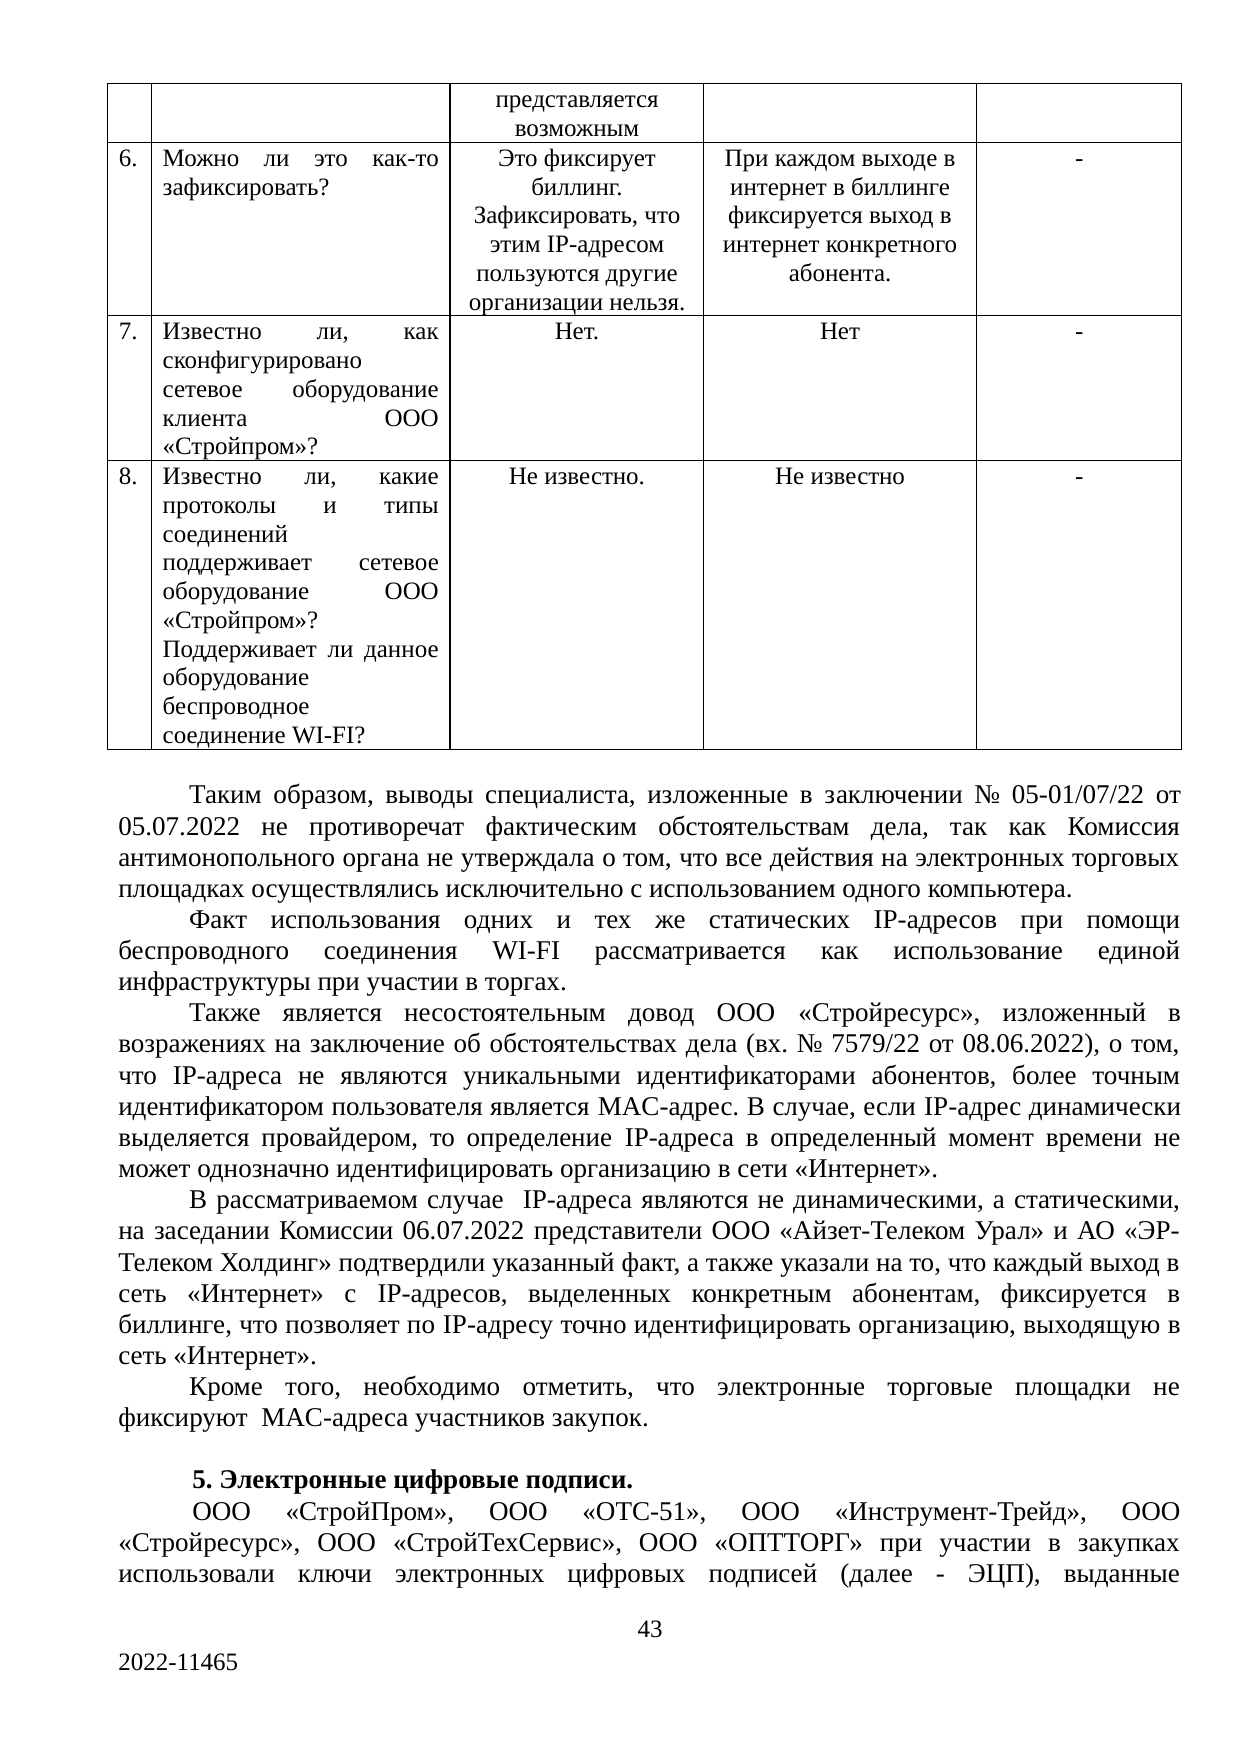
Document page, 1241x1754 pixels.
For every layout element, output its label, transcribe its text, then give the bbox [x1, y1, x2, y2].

text Также является несостоятельным довод ООО «Стройресурс», изложенный в возражениях на заключение об обстоятельствах дела (вх. № 7579/22 от 08.06.2022), о том, что IP-адреса не являются уникальными идентификаторами абонентов, более точным идентификатором пользователя является MAC-адрес. В случае, если IP-адрес динамически выделяется провайдером, то определение IP-адреса в определенный момент времени не может однозначно идентифицировать организацию в сети «Интернет». [118, 996, 1181, 1183]
table_cell Не известно [704, 461, 976, 749]
text Таким образом, выводы специалиста, изложенные в заключении № 05-01/07/22 от 05.07.2022 не противоречат фактическим обстоятельствам дела, так как Комиссия антимонопольного органа не утверждала о том, что все действия на электронных торговых площадках осуществлялись исключительно с использованием одного компьютера. [118, 778, 1181, 903]
table_cell [152, 84, 449, 142]
text Кроме того, необходимо отметить, что электронные торговые площадки не фиксируют MAC-адреса участников закупок. [118, 1370, 1181, 1432]
table_cell Можно ли это как-то зафиксировать? [152, 143, 449, 315]
table_cell представляется возможным [451, 84, 703, 142]
table_cell Не известно. [451, 461, 703, 749]
table_cell Нет. [451, 316, 703, 460]
text Факт использования одних и тех же статических IP-адресов при помощи беспроводного соединения WI-FI рассматривается как использование единой инфраструктуры при участии в торгах. [118, 903, 1181, 996]
table_cell Это фиксирует биллинг. Зафиксировать, что этим IP-адресом пользуются другие организации нельзя. [451, 143, 703, 315]
table_cell [108, 316, 151, 460]
table_cell [977, 84, 1181, 142]
table_cell [108, 461, 151, 749]
text 5. Электронные цифровые подписи. [118, 1464, 1181, 1495]
table_cell Нет [704, 316, 976, 460]
table_cell [704, 84, 976, 142]
table_cell При каждом выходе в интернет в биллинге фиксируется выход в интернет конкретного абонента. [704, 143, 976, 315]
text ООО «СтройПром», ООО «ОТС-51», ООО «Инструмент-Трейд», ООО «Стройресурс», ООО «СтройТехСервис», ООО «ОПТТОРГ» при участии в закупках использовали ключи электронных цифровых подписей (далее - ЭЦП), выданные [118, 1495, 1181, 1588]
table_cell Известно ли, какие протоколы и типы соединений поддерживает сетевое оборудование ООО «Стройпром»? Поддерживает ли данное оборудование беспроводное соединение WI-FI? [152, 461, 449, 749]
table_cell [108, 84, 151, 142]
table_cell - [977, 461, 1181, 749]
text В рассматриваемом случае IP-адреса являются не динамическими, а статическими, на заседании Комиссии 06.07.2022 представители ООО «Айзет-Телеком Урал» и АО «ЭР-Телеком Холдинг» подтвердили указанный факт, а также указали на то, что каждый выход в сеть «Интернет» с IP-адресов, выделенных конкретным абонентам, фиксируется в биллинге, что позволяет по IP-адресу точно идентифицировать организацию, выходящую в сеть «Интернет». [118, 1183, 1181, 1370]
table_cell - [977, 316, 1181, 460]
table_cell - [977, 143, 1181, 315]
table_cell [108, 143, 151, 315]
table_cell Известно ли, как сконфигурировано сетевое оборудование клиента ООО «Стройпром»? [152, 316, 449, 460]
